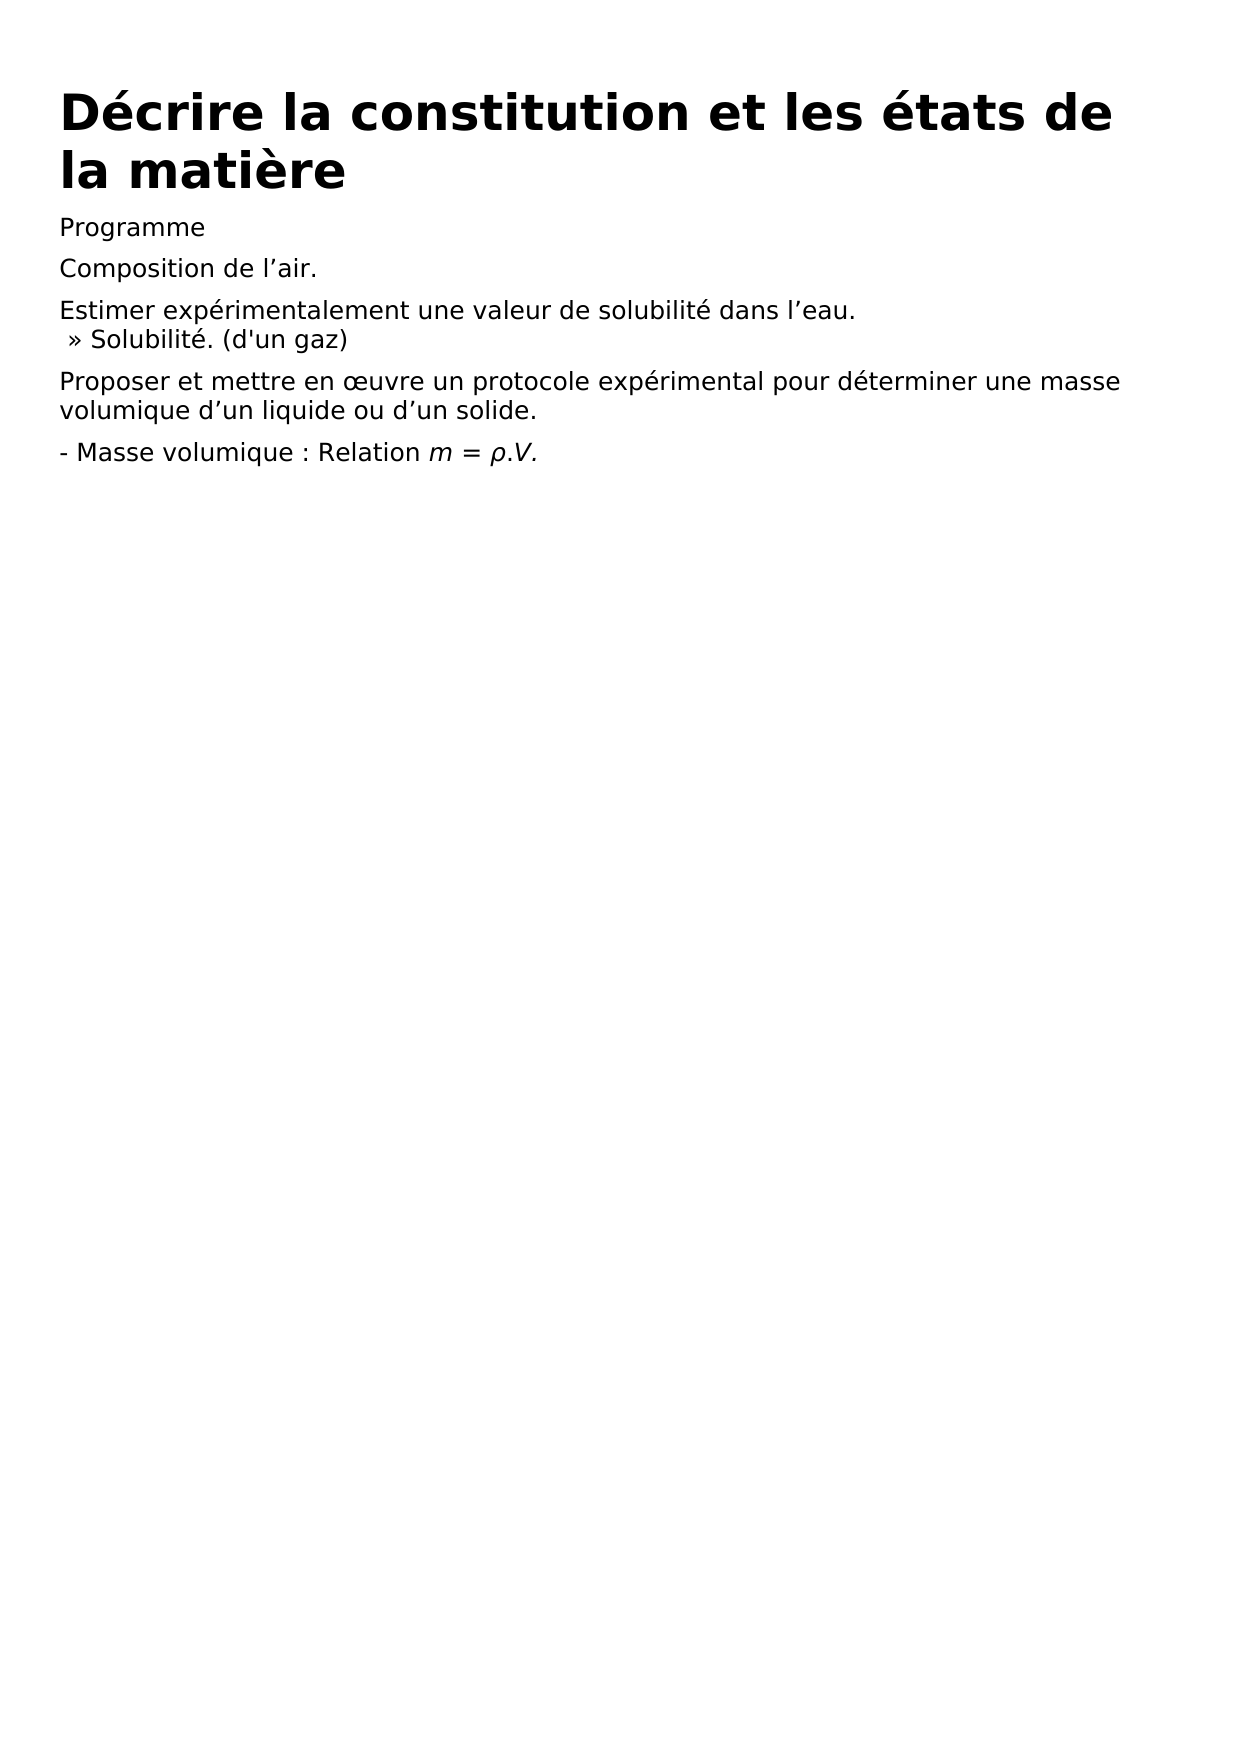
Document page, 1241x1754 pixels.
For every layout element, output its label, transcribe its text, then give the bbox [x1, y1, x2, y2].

subtitle Décrire la constitution et les états de la matière [59, 84, 1181, 201]
text Proposer et mettre en œuvre un protocole expérimental pour déterminer une masse volumique d’un liquide ou d’un solide. [59, 367, 1181, 426]
text Programme [59, 213, 1181, 242]
text Composition de l’air. [59, 255, 1181, 284]
text Estimer expérimentalement une valeur de solubilité dans l’eau. » Solubilité. (d'un gaz) [59, 296, 1181, 355]
text - Masse volumique : Relation m = ρ.V. [59, 438, 1181, 467]
